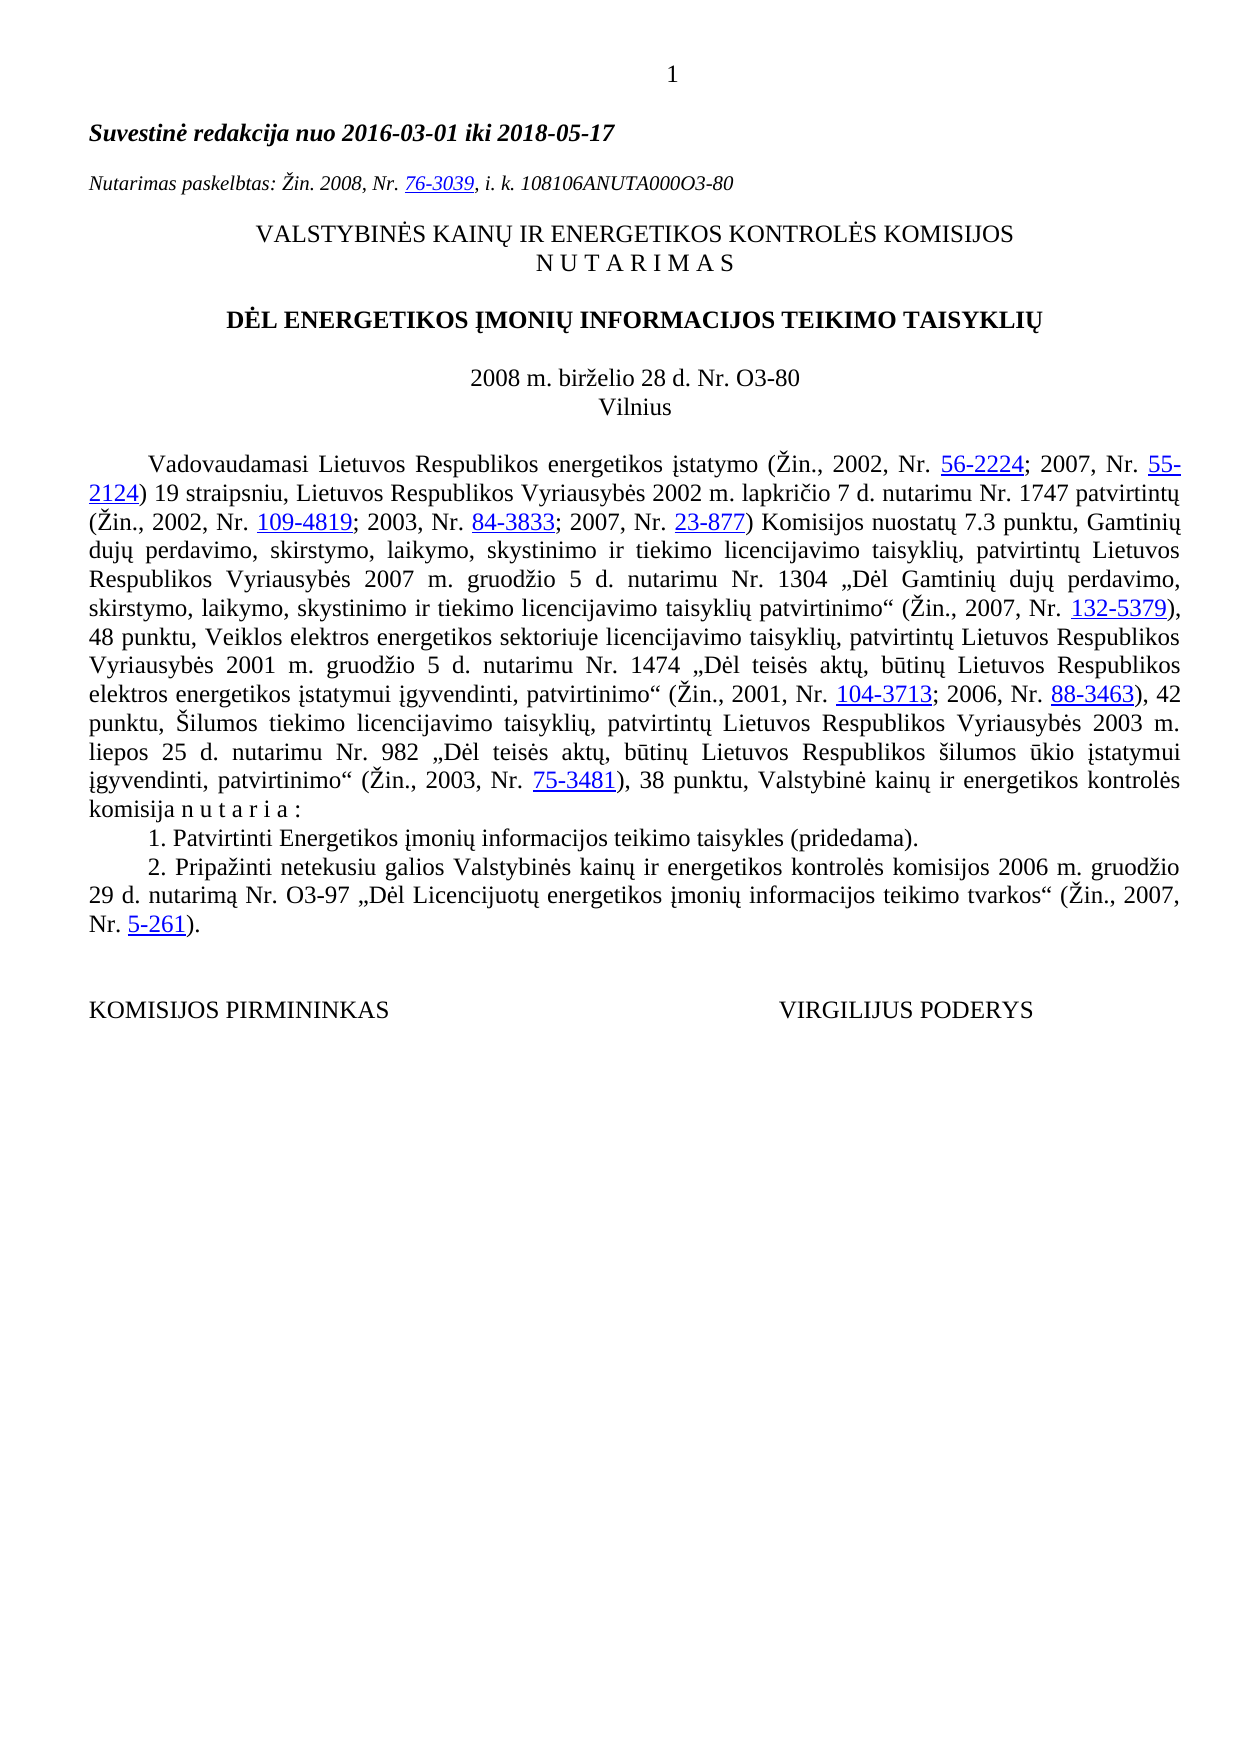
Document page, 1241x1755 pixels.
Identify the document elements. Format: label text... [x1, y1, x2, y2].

text Nutarimas paskelbtas: Žin. 2008, Nr. 76-3039, i. k. 108106ANUTA000O3-80 [89, 171, 1181, 195]
text DĖL ENERGETIKOS ĮMONIŲ INFORMACIJOS TEIKIMO TAISYKLIŲ [89, 305, 1181, 334]
text Vadovaudamasi Lietuvos Respublikos energetikos įstatymo (Žin., 2002, Nr. 56-2224; 2007, Nr. 55-2124) 19 straipsniu, Lietuvos Respublikos Vyriausybės 2002 m. lapkričio 7 d. nutarimu Nr. 1747 patvirtintų (Žin., 2002, Nr. 109-4819; 2003, Nr. 84-3833; 2007, Nr. 23-877) Komisijos nuostatų 7.3 punktu, Gamtinių dujų perdavimo, skirstymo, laikymo, skystinimo ir tiekimo licencijavimo taisyklių, patvirtintų Lietuvos Respublikos Vyriausybės 2007 m. gruodžio 5 d. nutarimu Nr. 1304 „Dėl Gamtinių dujų perdavimo, skirstymo, laikymo, skystinimo ir tiekimo licencijavimo taisyklių patvirtinimo“ (Žin., 2007, Nr. 132-5379), 48 punktu, Veiklos elektros energetikos sektoriuje licencijavimo taisyklių, patvirtintų Lietuvos Respublikos Vyriausybės 2001 m. gruodžio 5 d. nutarimu Nr. 1474 „Dėl teisės aktų, būtinų Lietuvos Respublikos elektros energetikos įstatymui įgyvendinti, patvirtinimo“ (Žin., 2001, Nr. 104-3713; 2006, Nr. 88-3463), 42 punktu, Šilumos tiekimo licencijavimo taisyklių, patvirtintų Lietuvos Respublikos Vyriausybės 2003 m. liepos 25 d. nutarimu Nr. 982 „Dėl teisės aktų, būtinų Lietuvos Respublikos šilumos ūkio įstatymui įgyvendinti, patvirtinimo“ (Žin., 2003, Nr. 75-3481), 38 punktu, Valstybinė kainų ir energetikos kontrolės komisija nutaria: [89, 449, 1181, 823]
text Vilnius [89, 392, 1181, 420]
text 1. Patvirtinti Energetikos įmonių informacijos teikimo taisykles (pridedama). [89, 823, 1181, 852]
text 2. Pripažinti netekusiu galios Valstybinės kainų ir energetikos kontrolės komisijos 2006 m. gruodžio 29 d. nutarimą Nr. O3-97 „Dėl Licencijuotų energetikos įmonių informacijos teikimo tvarkos“ (Žin., 2007, Nr. 5-261). [89, 852, 1181, 938]
text 2008 m. birželio 28 d. Nr. O3-80 [89, 363, 1181, 392]
text VALSTYBINĖS KAINŲ IR ENERGETIKOS KONTROLĖS KOMISIJOS [89, 219, 1181, 248]
text NUTARIMAS [89, 248, 1181, 277]
text Suvestinė redakcija nuo 2016-03-01 iki 2018-05-17 [89, 118, 1181, 147]
text KOMISIJOS PIRMININKAS VIRGILIJUS PODERYS [89, 995, 1181, 1024]
